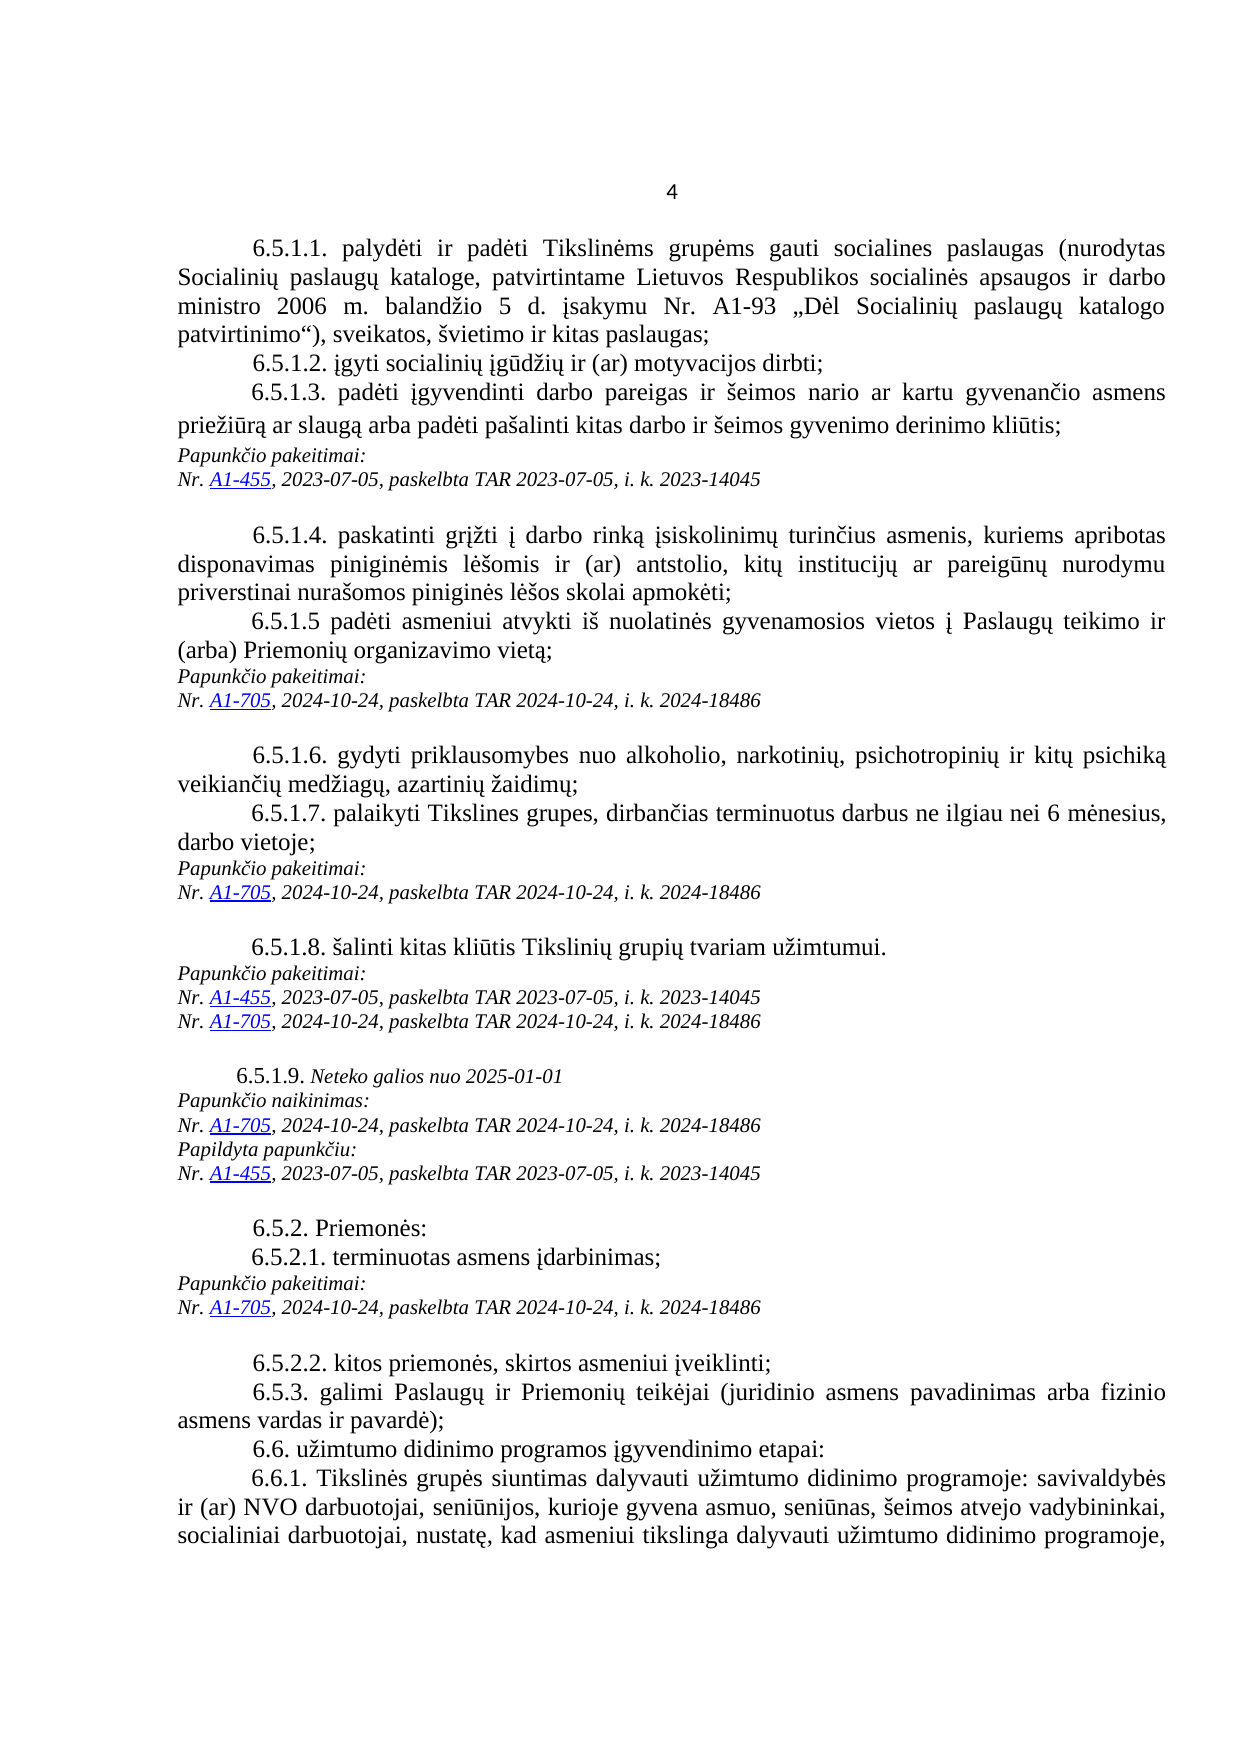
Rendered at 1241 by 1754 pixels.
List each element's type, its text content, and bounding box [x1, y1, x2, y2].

text 6.6. užimtumo didinimo programos įgyvendinimo etapai: [177, 1434, 1167, 1463]
text Papunkčio pakeitimai: [177, 664, 1167, 688]
text Nr. A1-705, 2024-10-24, paskelbta TAR 2024-10-24, i. k. 2024-18486 [177, 1009, 1167, 1033]
text 6.5.1.8. šalinti kitas kliūtis Tikslinių grupių tvariam užimtumui. [177, 932, 1167, 961]
text Nr. A1-705, 2024-10-24, paskelbta TAR 2024-10-24, i. k. 2024-18486 [177, 1112, 1167, 1137]
text 6.5.1.7. palaikyti Tikslines grupes, dirbančias terminuotus darbus ne ilgiau nei 6 mėnesius, darbo vietoje; [177, 798, 1167, 856]
text 6.5.1.2. įgyti socialinių įgūdžių ir (ar) motyvacijos dirbti; [177, 348, 1167, 377]
text 6.5.1.5 padėti asmeniui atvykti iš nuolatinės gyvenamosios vietos į Paslaugų teikimo ir (arba) Priemonių organizavimo vietą; [177, 606, 1167, 664]
text 6.5.1.4. paskatinti grįžti į darbo rinką įsiskolinimų turinčius asmenis, kuriems apribotas disponavimas piniginėmis lėšomis ir (ar) antstolio, kitų institucijų ar pareigūnų nurodymu priverstinai nurašomos piniginės lėšos skolai apmokėti; [177, 520, 1167, 606]
text Papunkčio pakeitimai: [177, 856, 1167, 879]
text Nr. A1-455, 2023-07-05, paskelbta TAR 2023-07-05, i. k. 2023-14045 [177, 467, 1167, 491]
text Nr. A1-705, 2024-10-24, paskelbta TAR 2024-10-24, i. k. 2024-18486 [177, 1295, 1167, 1319]
text 6.5.1.6. gydyti priklausomybes nuo alkoholio, narkotinių, psichotropinių ir kitų psichiką veikiančių medžiagų, azartinių žaidimų; [177, 741, 1167, 798]
text Papildyta papunkčiu: [177, 1137, 1167, 1161]
text Papunkčio pakeitimai: [177, 443, 1167, 467]
text Nr. A1-455, 2023-07-05, paskelbta TAR 2023-07-05, i. k. 2023-14045 [177, 1161, 1167, 1185]
text Nr. A1-455, 2023-07-05, paskelbta TAR 2023-07-05, i. k. 2023-14045 [177, 985, 1167, 1009]
text Nr. A1-705, 2024-10-24, paskelbta TAR 2024-10-24, i. k. 2024-18486 [177, 688, 1167, 712]
text 6.6.1. Tikslinės grupės siuntimas dalyvauti užimtumo didinimo programoje: savivaldybės ir (ar) NVO darbuotojai, seniūnijos, kurioje gyvena asmuo, seniūnas, šeimos atvejo vadybininkai, socialiniai darbuotojai, nustatę, kad asmeniui tikslinga dalyvauti užimtumo didinimo programoje, [177, 1463, 1167, 1549]
text 6.5.2.2. kitos priemonės, skirtos asmeniui įveiklinti; [177, 1348, 1167, 1377]
text Nr. A1-705, 2024-10-24, paskelbta TAR 2024-10-24, i. k. 2024-18486 [177, 879, 1167, 904]
text Papunkčio pakeitimai: [177, 1271, 1167, 1295]
text 6.5.2. Priemonės: [177, 1213, 1167, 1242]
text 6.5.1.3. padėti įgyvendinti darbo pareigas ir šeimos nario ar kartu gyvenančio asmens priežiūrą ar slaugą arba padėti pašalinti kitas darbo ir šeimos gyvenimo derinimo kliūtis; [177, 377, 1167, 439]
text 6.5.3. galimi Paslaugų ir Priemonių teikėjai (juridinio asmens pavadinimas arba fizinio asmens vardas ir pavardė); [177, 1377, 1167, 1434]
text Papunkčio naikinimas: [177, 1088, 1167, 1112]
text 6.5.1.1. palydėti ir padėti Tikslinėms grupėms gauti socialines paslaugas (nurodytas Socialinių paslaugų kataloge, patvirtintame Lietuvos Respublikos socialinės apsaugos ir darbo ministro 2006 m. balandžio 5 d. įsakymu Nr. A1-93 „Dėl Socialinių paslaugų katalogo patvirtinimo“), sveikatos, švietimo ir kitas paslaugas; [177, 233, 1167, 348]
text Papunkčio pakeitimai: [177, 961, 1167, 985]
text 6.5.1.9. Neteko galios nuo 2025-01-01 [177, 1062, 1167, 1088]
text 6.5.2.1. terminuotas asmens įdarbinimas; [177, 1242, 1167, 1271]
